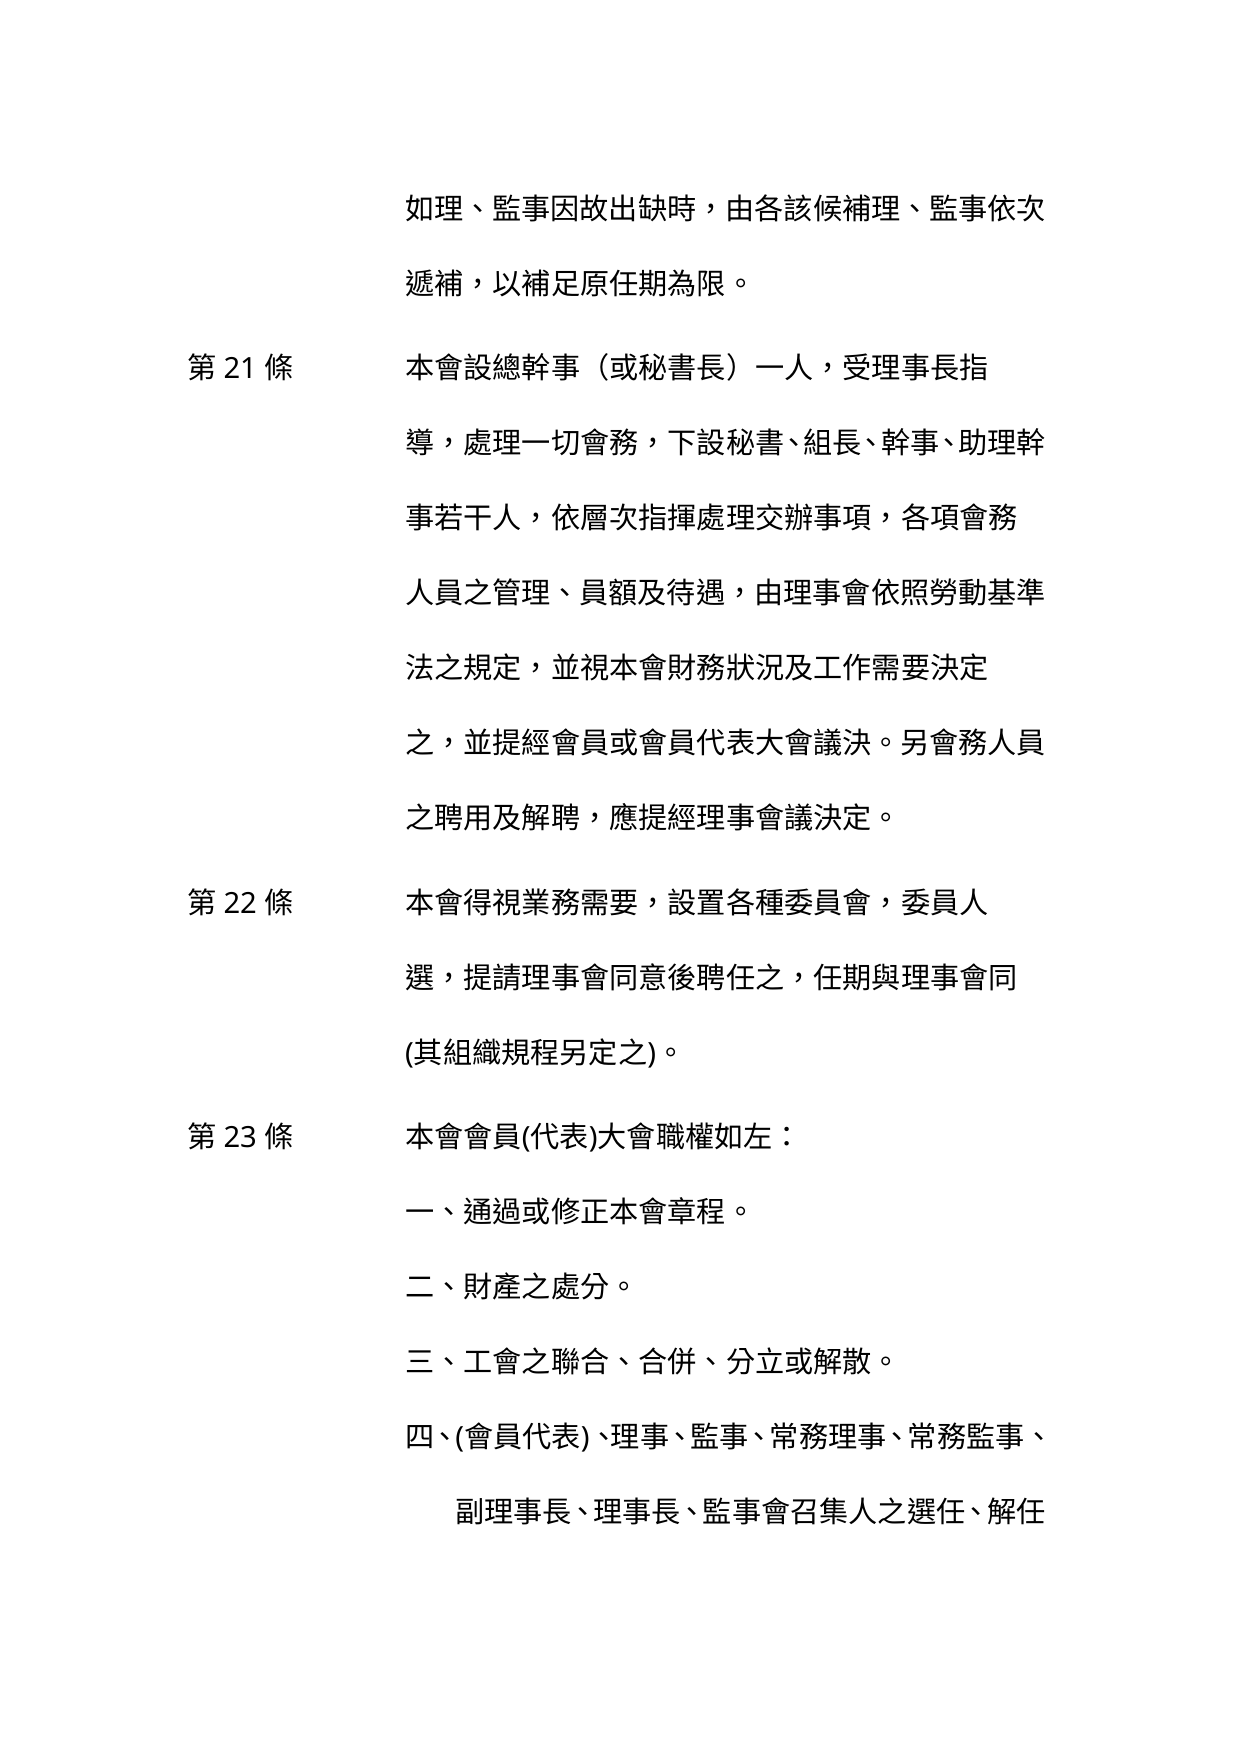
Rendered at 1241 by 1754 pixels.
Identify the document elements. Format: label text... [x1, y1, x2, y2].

table_cell [394, 1093, 405, 1552]
table_cell 本會得視業務需要，設置各種委員會，委員人選，提請理事會同意後聘任之，任期與理事會同(其組織規程另定之)。 [405, 858, 1046, 1093]
table_cell 本會設總幹事（或秘書長）一人，受理事長指導，處理一切會務，下設秘書、組長、幹事、助理幹事若干人，依層次指揮處理交辦事項，各項會務人員之管理、員額及待遇，由理事會依照勞動基準法之規定，並視本會財務狀況及工作需要決定之，並提經會員或會員代表大會議決。另會務人員之聘用及解聘，應提經理事會議決定。 [405, 324, 1046, 858]
table_cell 第 21 條 [183, 324, 393, 858]
table_cell [394, 165, 405, 324]
table_cell [394, 858, 405, 1093]
table_cell 第 23 條 [183, 1093, 393, 1552]
table_cell 如理、監事因故出缺時，由各該候補理、監事依次遞補，以補足原任期為限。 [405, 165, 1046, 324]
table_cell [183, 165, 393, 324]
table_cell 本會會員(代表)大會職權如左： 一、通過或修正本會章程。 二、財產之處分。 三、工會之聯合、合併、分立或解散。 四、(會員代表)、理事、監事、常務理事、常務監事、副理事長、理事長、監事會召集人之選任、解任及停權之規定。 五、會員之停權及除名之規定。 六、審核年度工作計劃及經費之預(決)算，聽取並審查理、監事會工作報告。 七、事業報告及收支決算之承認。 八、其他與會員權利義務有關之重大事項。 [405, 1093, 1046, 1552]
table_cell 第 22 條 [183, 858, 393, 1093]
table_cell [394, 324, 405, 858]
